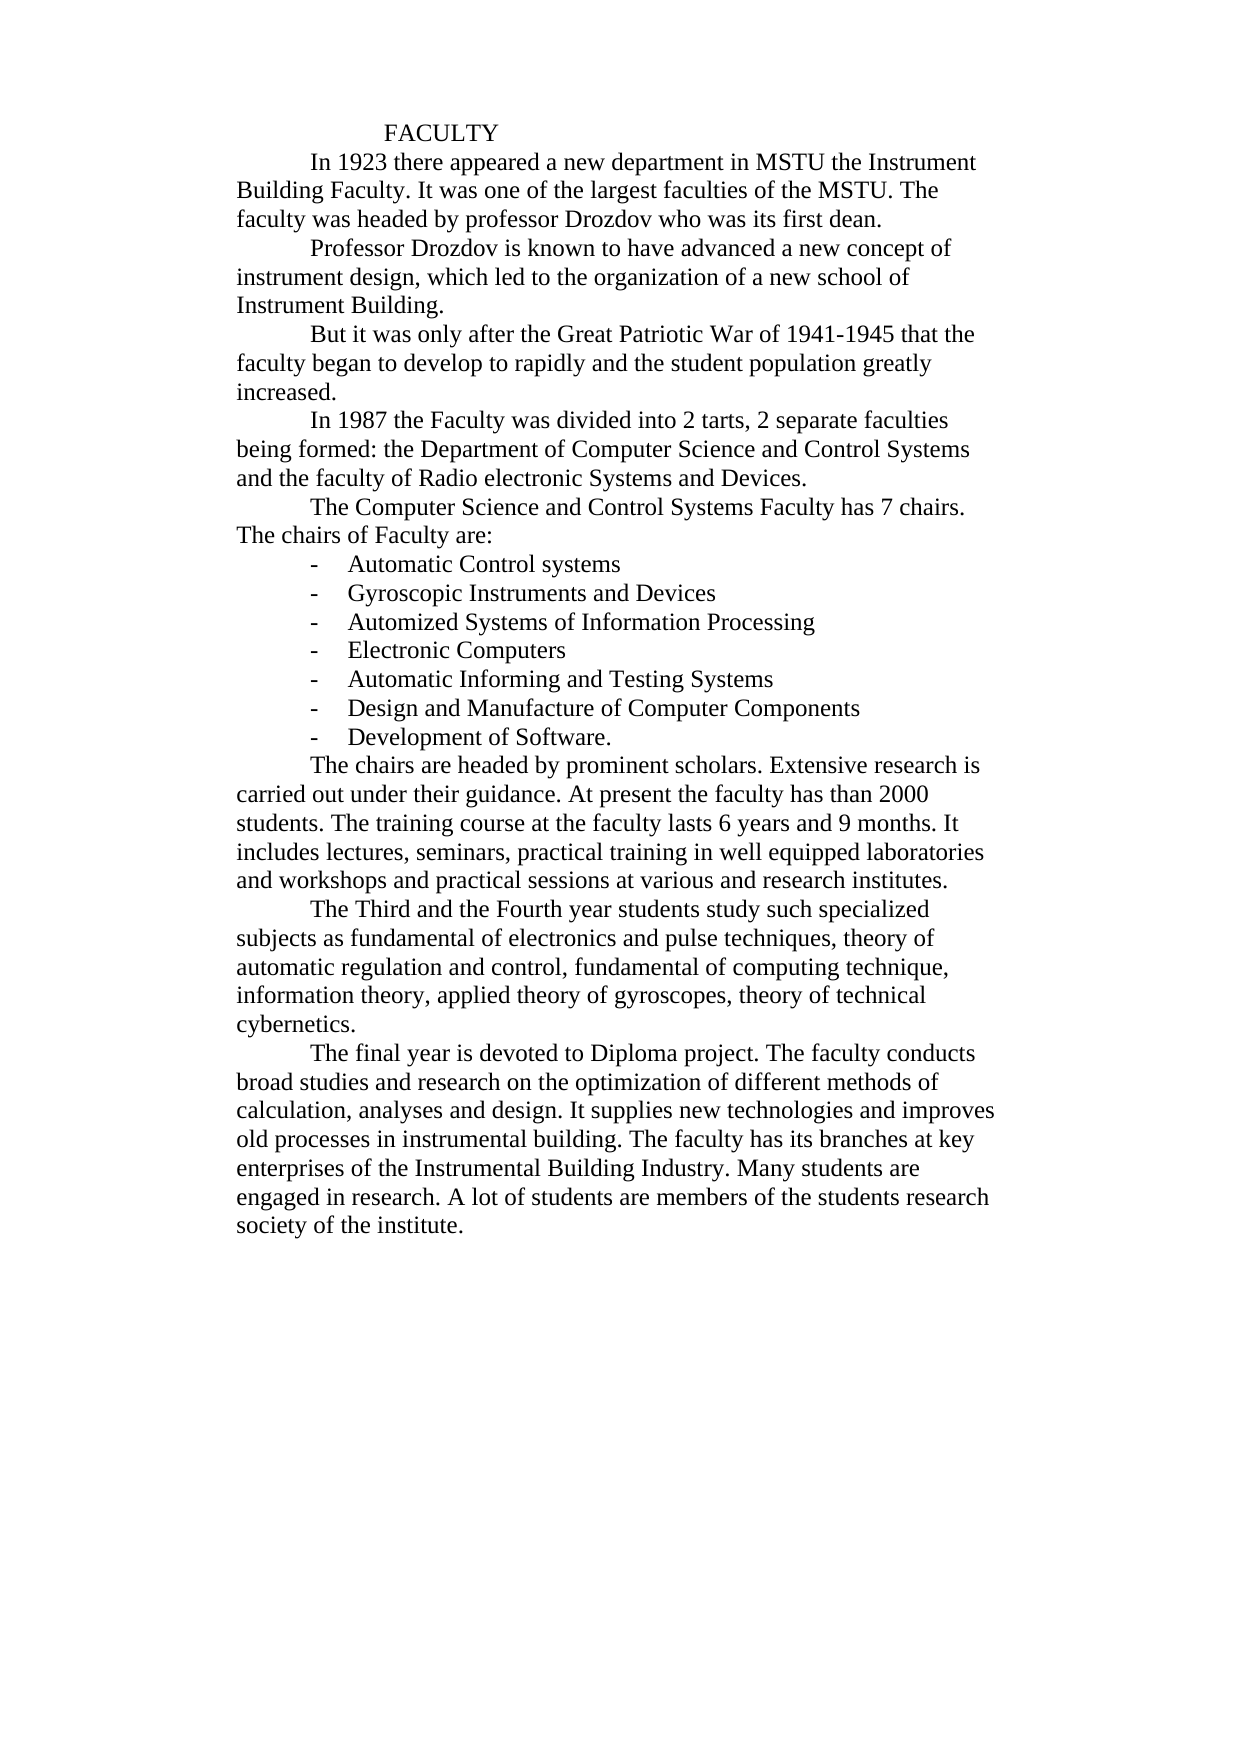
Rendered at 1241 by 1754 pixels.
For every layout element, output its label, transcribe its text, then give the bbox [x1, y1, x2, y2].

text FACULTY [236, 118, 1004, 147]
list Automatic Control systems [310, 549, 1004, 578]
text The Third and the Fourth year students study such specialized subjects as fundamental of electronics and pulse techniques, theory of automatic regulation and control, fundamental of computing technique, information theory, applied theory of gyroscopes, theory of technical cybernetics. [236, 894, 1004, 1038]
list Design and Manufacture of Computer Components [310, 693, 1004, 722]
list Automized Systems of Information Processing [310, 607, 1004, 636]
text The final year is devoted to Diploma project. The faculty conducts broad studies and research on the optimization of different methods of calculation, analyses and design. It supplies new technologies and improves old processes in instrumental building. The faculty has its branches at key enterprises of the Instrumental Building Industry. Many students are engaged in research. A lot of students are members of the students research society of the institute. [236, 1038, 1004, 1239]
text The Computer Science and Control Systems Faculty has 7 chairs. The chairs of Faculty are: [236, 492, 1004, 549]
text In 1923 there appeared a new department in MSTU the Instrument Building Faculty. It was one of the largest faculties of the MSTU. The faculty was headed by professor Drozdov who was its first dean. [236, 147, 1004, 233]
text In 1987 the Faculty was divided into 2 tarts, 2 separate faculties being formed: the Department of Computer Science and Control Systems and the faculty of Radio electronic Systems and Devices. [236, 406, 1004, 492]
list Development of Software. [310, 722, 1004, 751]
text But it was only after the Great Patriotic War of 1941-1945 that the faculty began to develop to rapidly and the student population greatly increased. [236, 319, 1004, 406]
list Electronic Computers [310, 636, 1004, 664]
list Automatic Informing and Testing Systems [310, 664, 1004, 693]
text The chairs are headed by prominent scholars. Extensive research is carried out under their guidance. At present the faculty has than 2000 students. The training course at the faculty lasts 6 years and 9 months. It includes lectures, seminars, practical training in well equipped laboratories and workshops and practical sessions at various and research institutes. [236, 751, 1004, 894]
text Professor Drozdov is known to have advanced a new concept of instrument design, which led to the organization of a new school of Instrument Building. [236, 233, 1004, 319]
list Gyroscopic Instruments and Devices [310, 578, 1004, 607]
